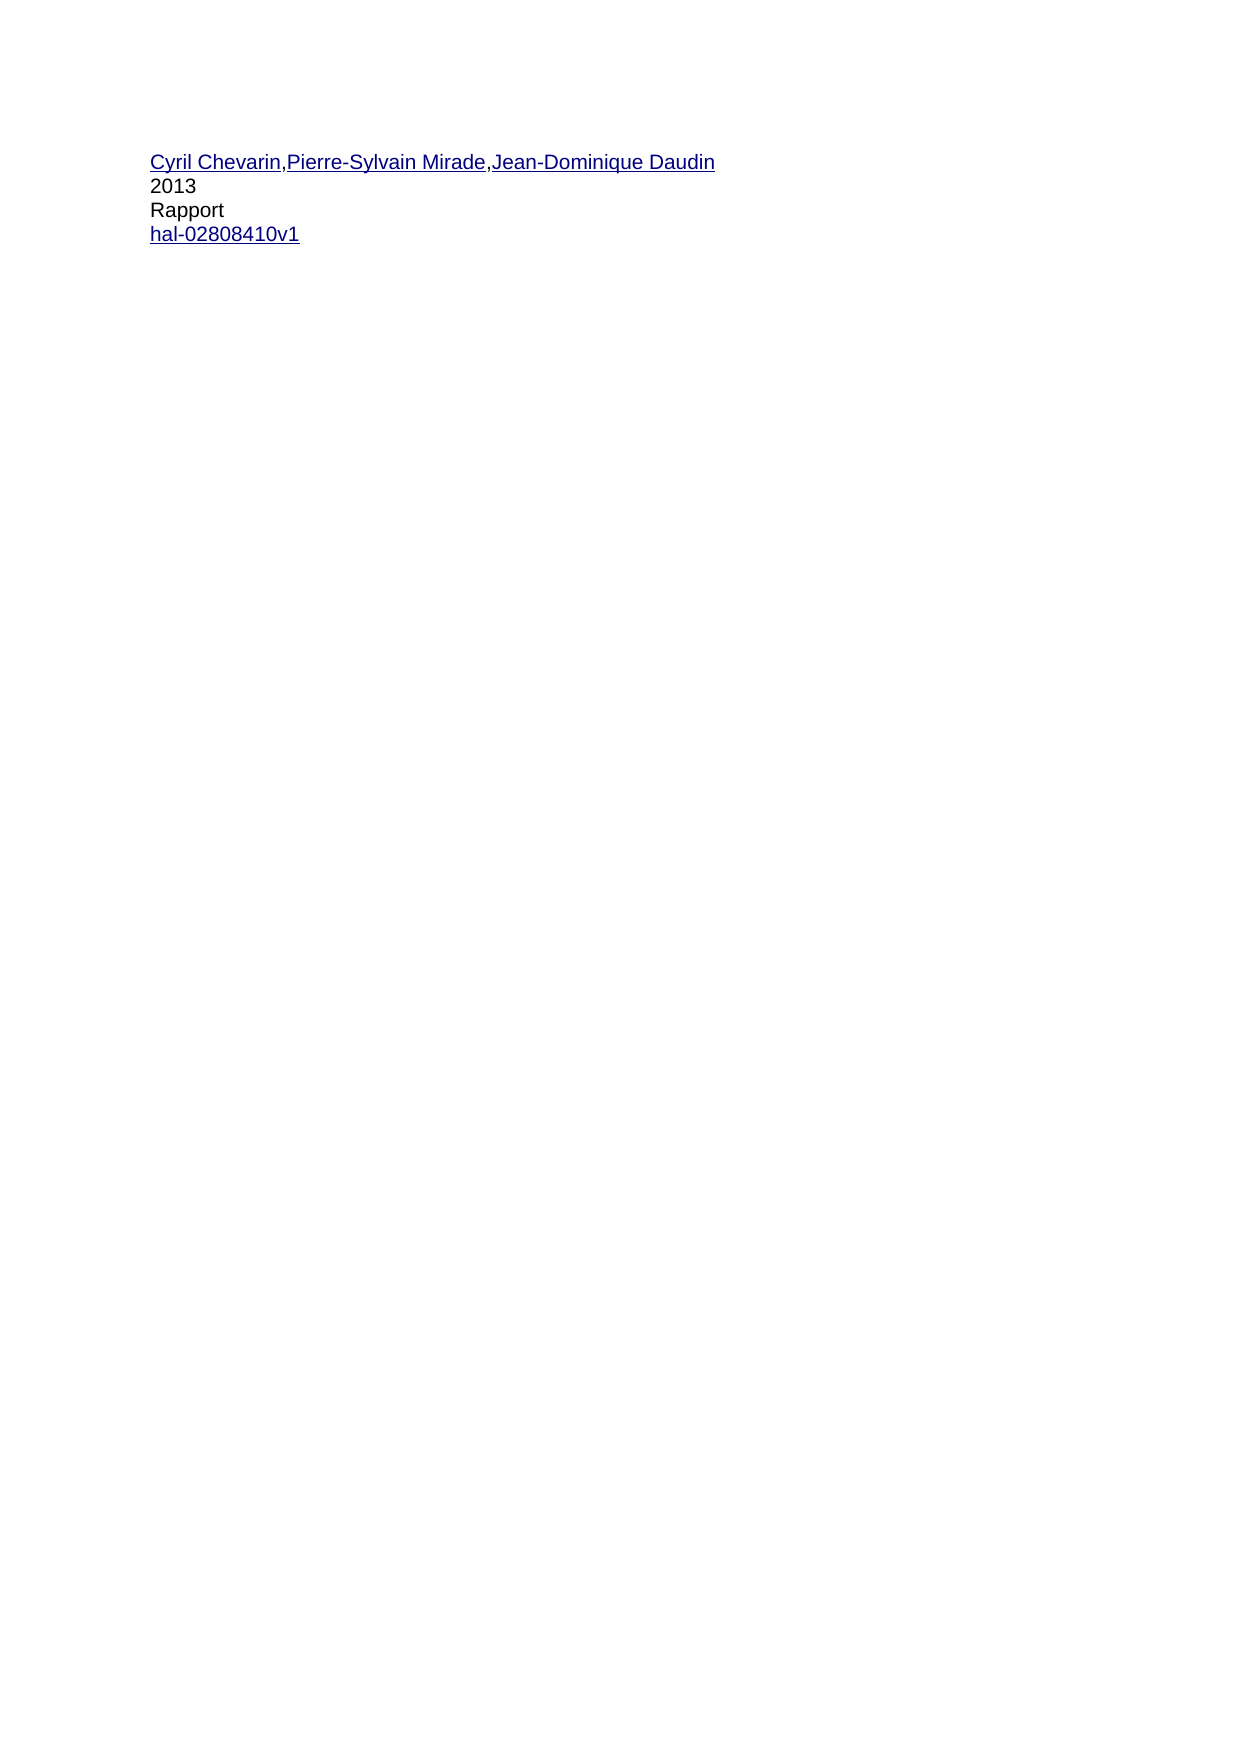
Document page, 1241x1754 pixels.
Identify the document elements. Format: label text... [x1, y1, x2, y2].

table_header Cyril Chevarin,Pierre-Sylvain Mirade,Jean-Dominique Daudin 2013 Rapport hal-02808410v1 [150, 150, 1090, 246]
